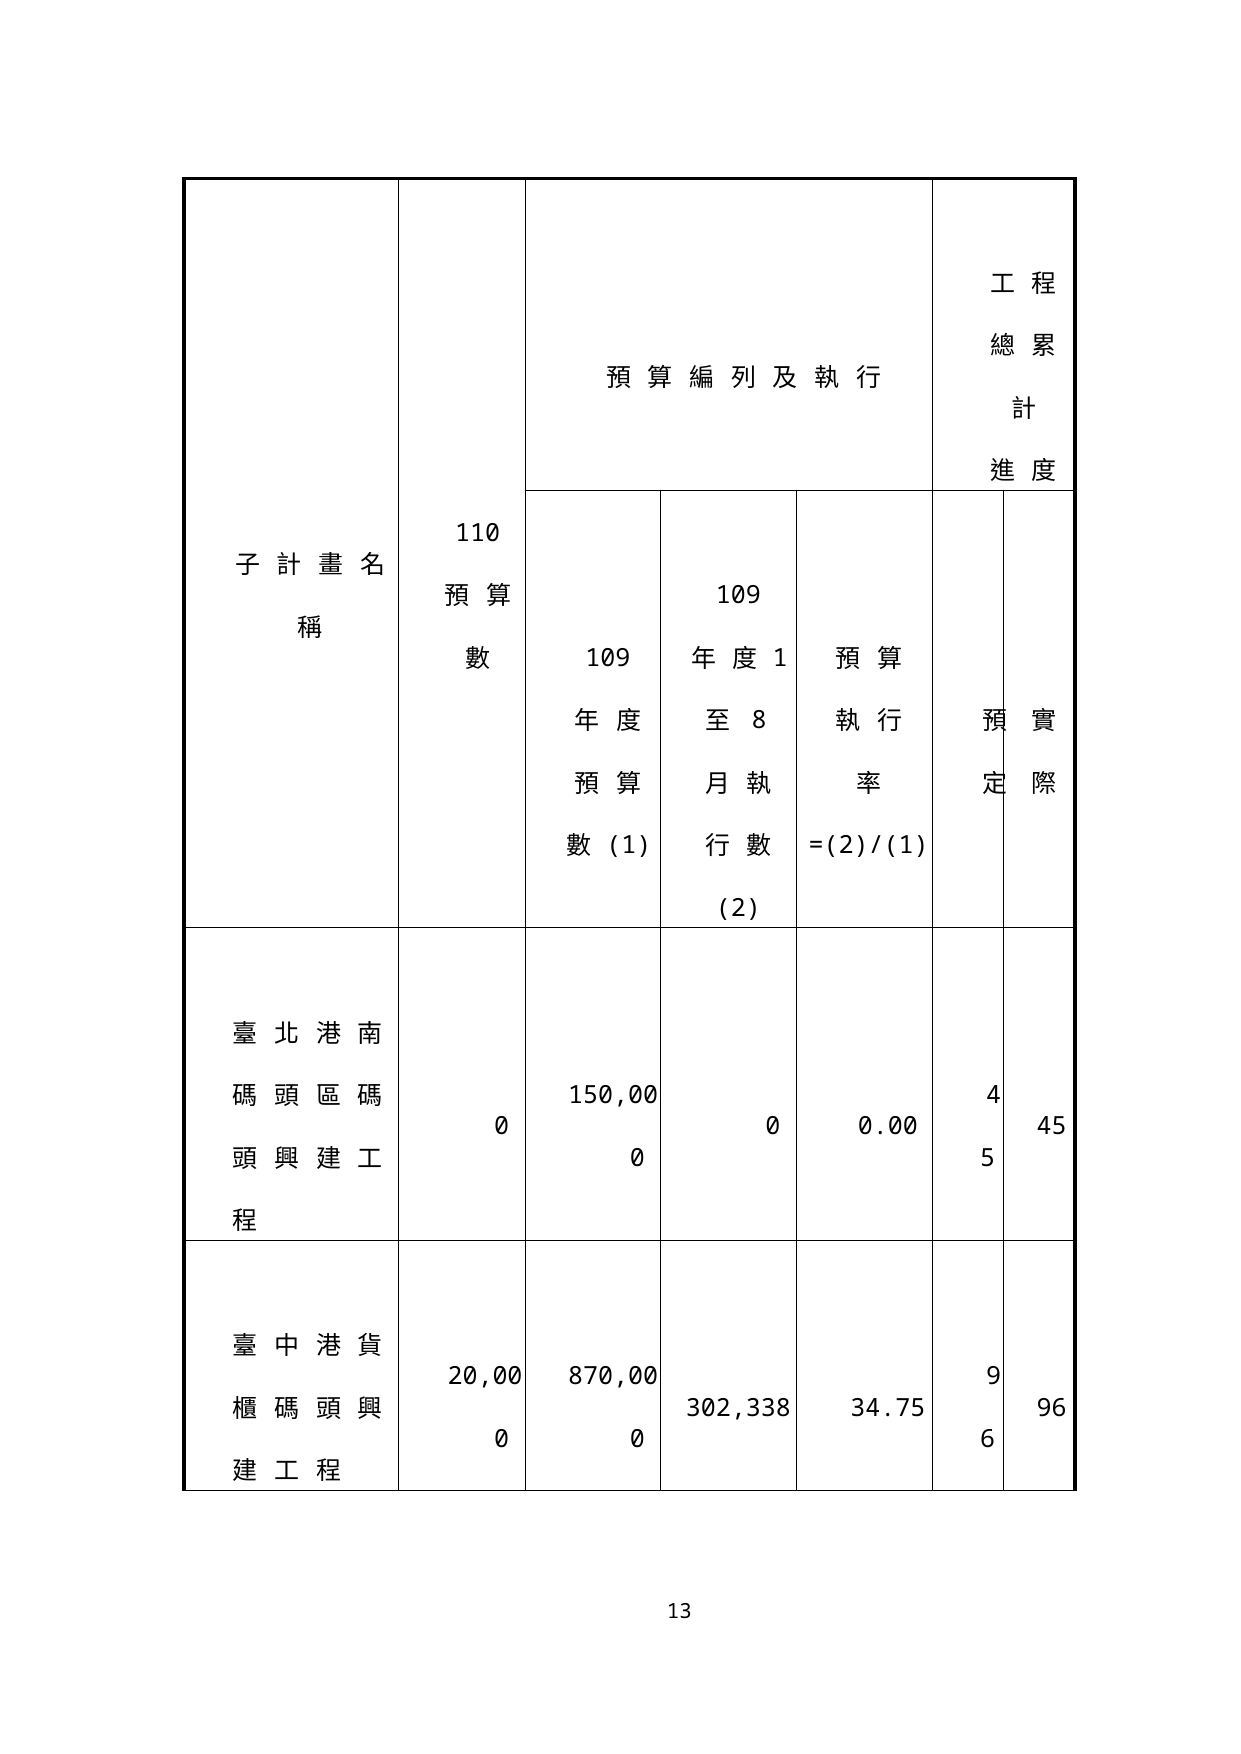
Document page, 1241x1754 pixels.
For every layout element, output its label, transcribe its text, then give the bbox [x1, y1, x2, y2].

table_cell 45 [933, 928, 1003, 1240]
table_cell 870,000 [526, 1241, 660, 1490]
table_cell 150,000 [526, 928, 660, 1240]
table_cell 0 [399, 928, 525, 1240]
table_cell 96 [1004, 1241, 1073, 1490]
table_cell 預算執行率=(2)/(1) [797, 491, 932, 927]
table_header 預算編列及執行 [526, 180, 932, 490]
table_cell 96 [933, 1241, 1003, 1490]
table_header 子計畫名稱 [186, 180, 398, 927]
table_cell 109年度1至8月執行數(2) [661, 491, 796, 927]
table_header 110預算數 [399, 180, 525, 927]
table_cell 302,338 [661, 1241, 796, 1490]
table_cell 34.75 [797, 1241, 932, 1490]
table_cell 實際 [1004, 491, 1073, 927]
table_cell 109年度預算數(1) [526, 491, 660, 927]
table_cell 臺中港貨櫃碼頭興建工程 [186, 1241, 398, 1490]
table_cell 45 [1004, 928, 1073, 1240]
table_cell 20,000 [399, 1241, 525, 1490]
table_cell 0.00 [797, 928, 932, 1240]
table_cell 0 [661, 928, 796, 1240]
table_cell 臺北港南碼頭區碼頭興建工程 [186, 928, 398, 1240]
table_cell 預定 [933, 491, 1003, 927]
table_header 工程總累計 進度 [933, 180, 1073, 490]
